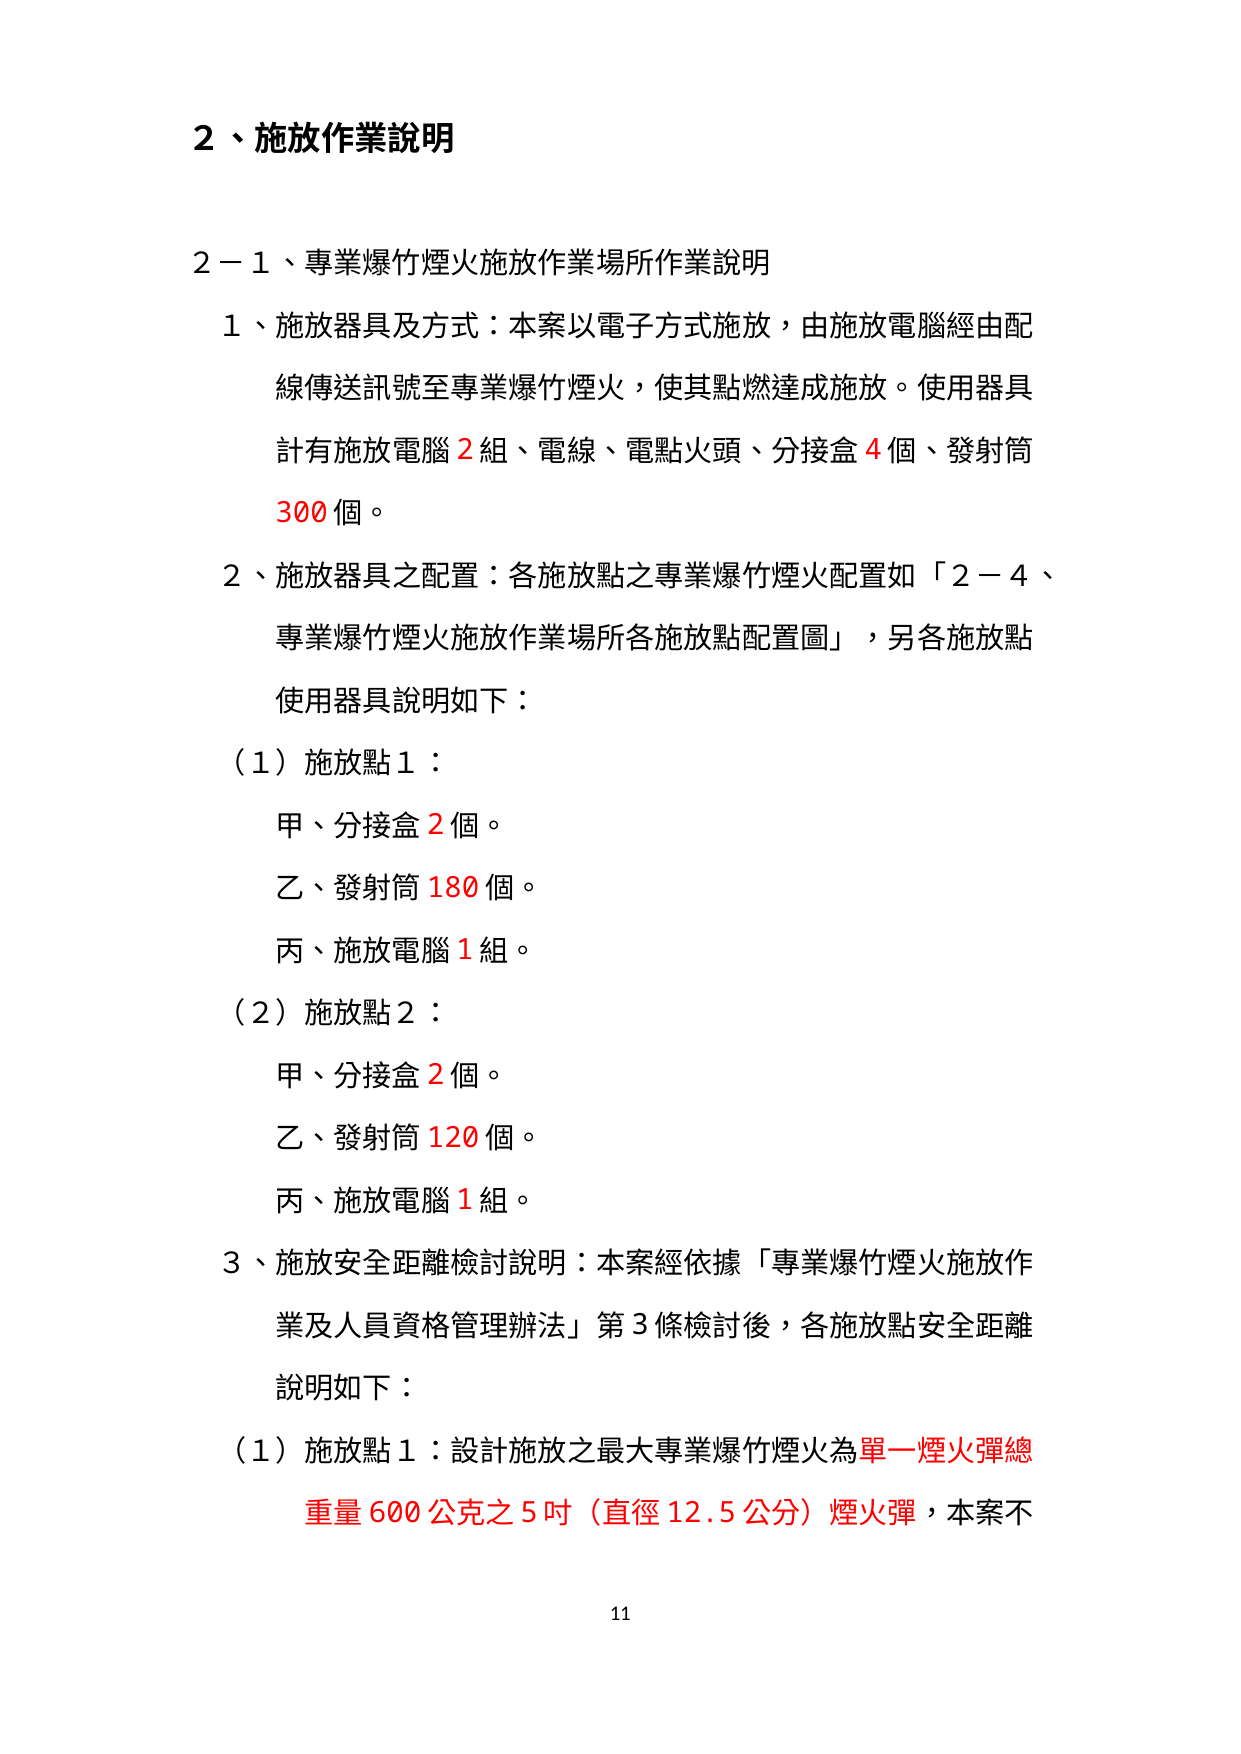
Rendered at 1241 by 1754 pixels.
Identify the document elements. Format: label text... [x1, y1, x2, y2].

text （２）施放點２： [187, 969, 1053, 1032]
text （１）施放點１： [187, 719, 1053, 782]
text 乙、發射筒180個。 [187, 844, 1053, 907]
text ２－１、專業爆竹煙火施放作業場所作業說明 [187, 219, 1053, 282]
text １、施放器具及方式：本案以電子方式施放，由施放電腦經由配線傳送訊號至專業爆竹煙火，使其點燃達成施放。使用器具計有施放電腦2組、電線、電點火頭、分接盒4個、發射筒300個。 [217, 282, 1053, 532]
text ３、施放安全距離檢討說明：本案經依據「專業爆竹煙火施放作業及人員資格管理辦法」第3條檢討後，各施放點安全距離說明如下： [217, 1219, 1053, 1407]
text 甲、分接盒2個。 [187, 782, 1053, 844]
text 乙、發射筒120個。 [187, 1094, 1053, 1157]
text 丙、施放電腦1組。 [187, 1157, 1053, 1219]
text ２、施放作業說明 [187, 94, 1053, 157]
text （１）施放點１：設計施放之最大專業爆竹煙火為單一煙火彈總重量600公克之5吋（直徑12.5公分）煙火彈，本案不 [217, 1407, 1053, 1532]
text ２、施放器具之配置：各施放點之專業爆竹煙火配置如「２－４、專業爆竹煙火施放作業場所各施放點配置圖」，另各施放點使用器具說明如下： [217, 532, 1053, 719]
text 甲、分接盒2個。 [187, 1032, 1053, 1094]
text 丙、施放電腦1組。 [187, 907, 1053, 969]
